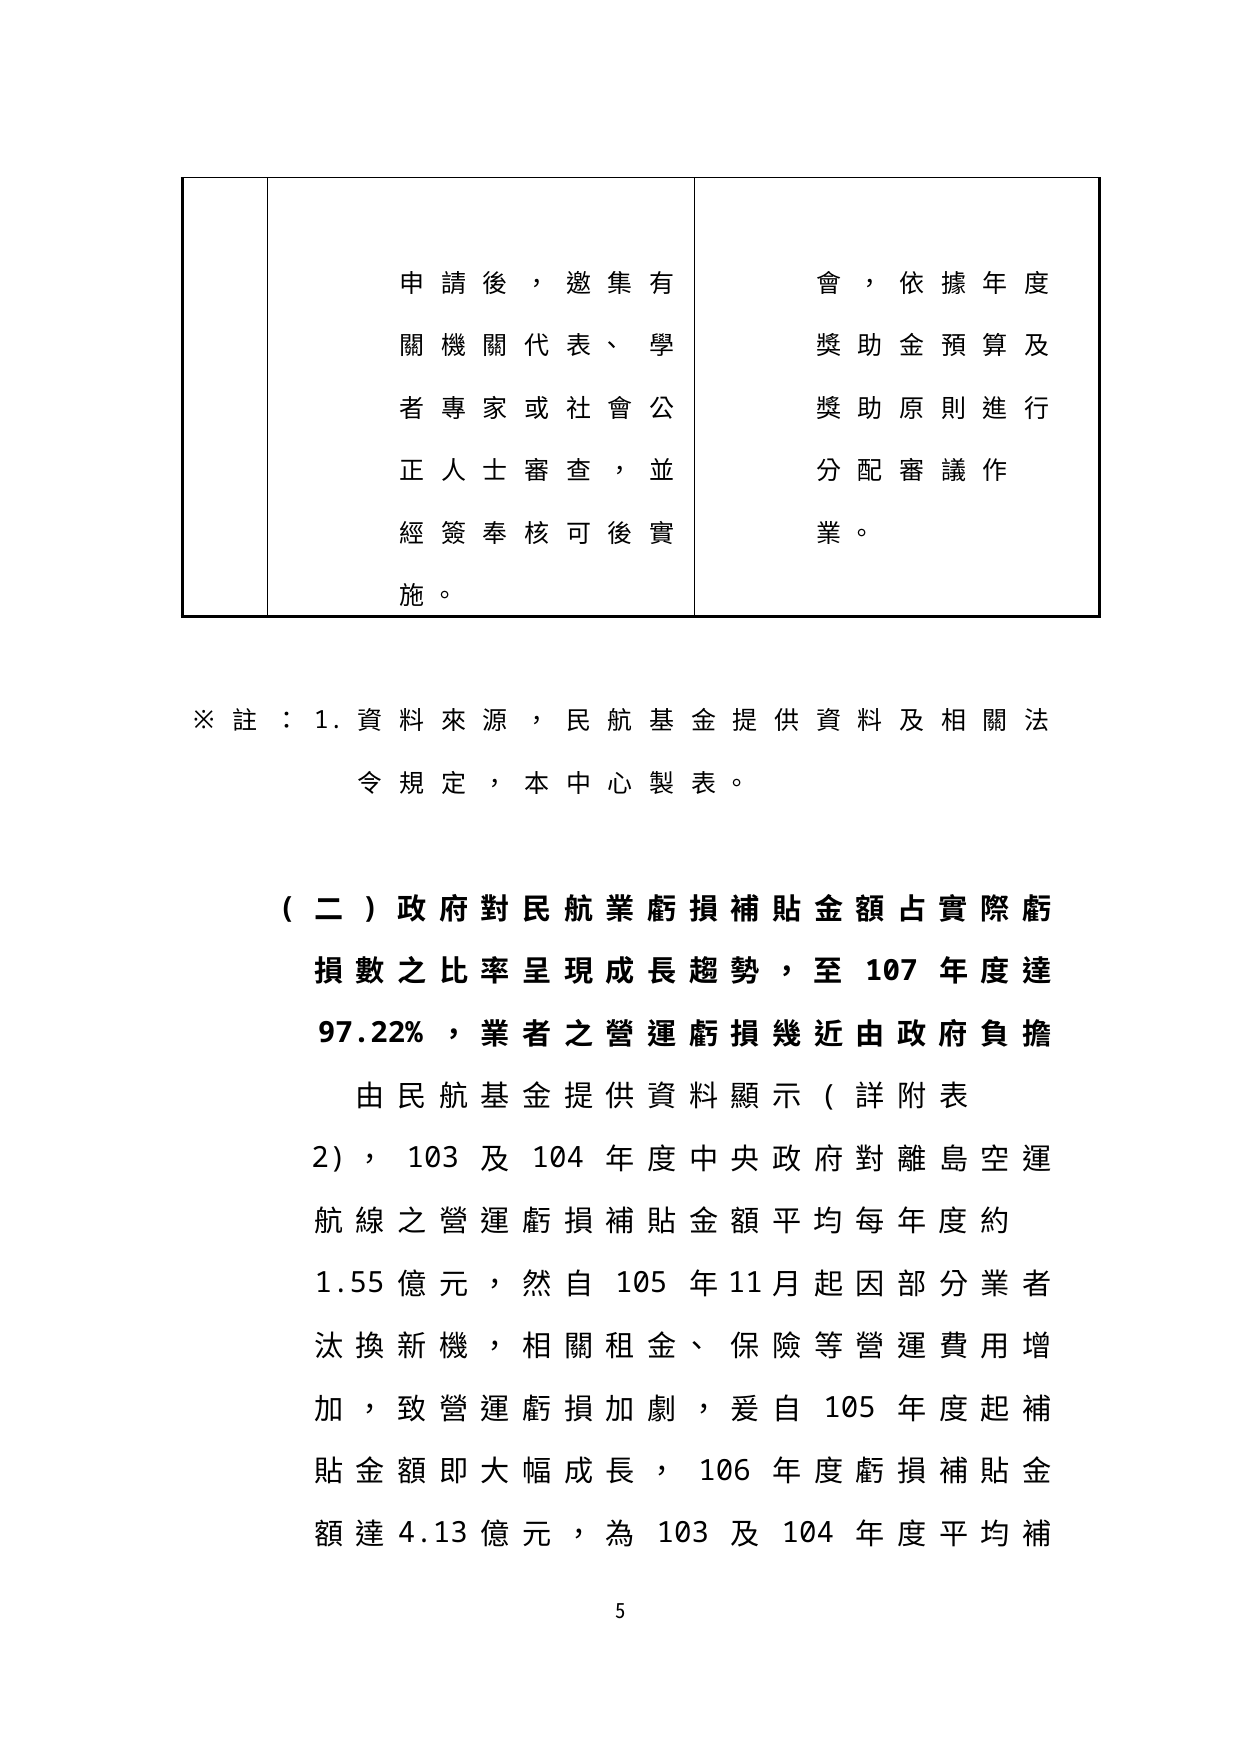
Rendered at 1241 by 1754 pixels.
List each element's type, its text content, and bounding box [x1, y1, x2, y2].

text ※註：1.資料來源，民航基金提供資料及相關法令規定，本中心製表。 [183, 677, 1058, 802]
table_cell 會，依據年度獎助金預算及獎助原則進行分配審議作業。 [695, 178, 1098, 615]
text 由民航基金提供資料顯示(詳附表2)，103及104年度中央政府對離島空運航線之營運虧損補貼金額平均每年度約1.55億元，然自105年11月起因部分業者汰換新機，相關租金、保險等營運費用增加，致營運虧損加劇，爰自105年度起補貼金額即大幅成長，106年度虧損補貼金額達4.13億元，為103及104年度平均補 [271, 1052, 1058, 1552]
text (二)政府對民航業虧損補貼金額占實際虧損數之比率呈現成長趨勢，至107年度達97.22%，業者之營運虧損幾近由政府負擔 [242, 865, 1058, 1052]
table_cell [184, 178, 267, 615]
table_cell 申請後，邀集有關機關代表、學者專家或社會公正人士審查，並經簽奉核可後實施。 [268, 178, 694, 615]
